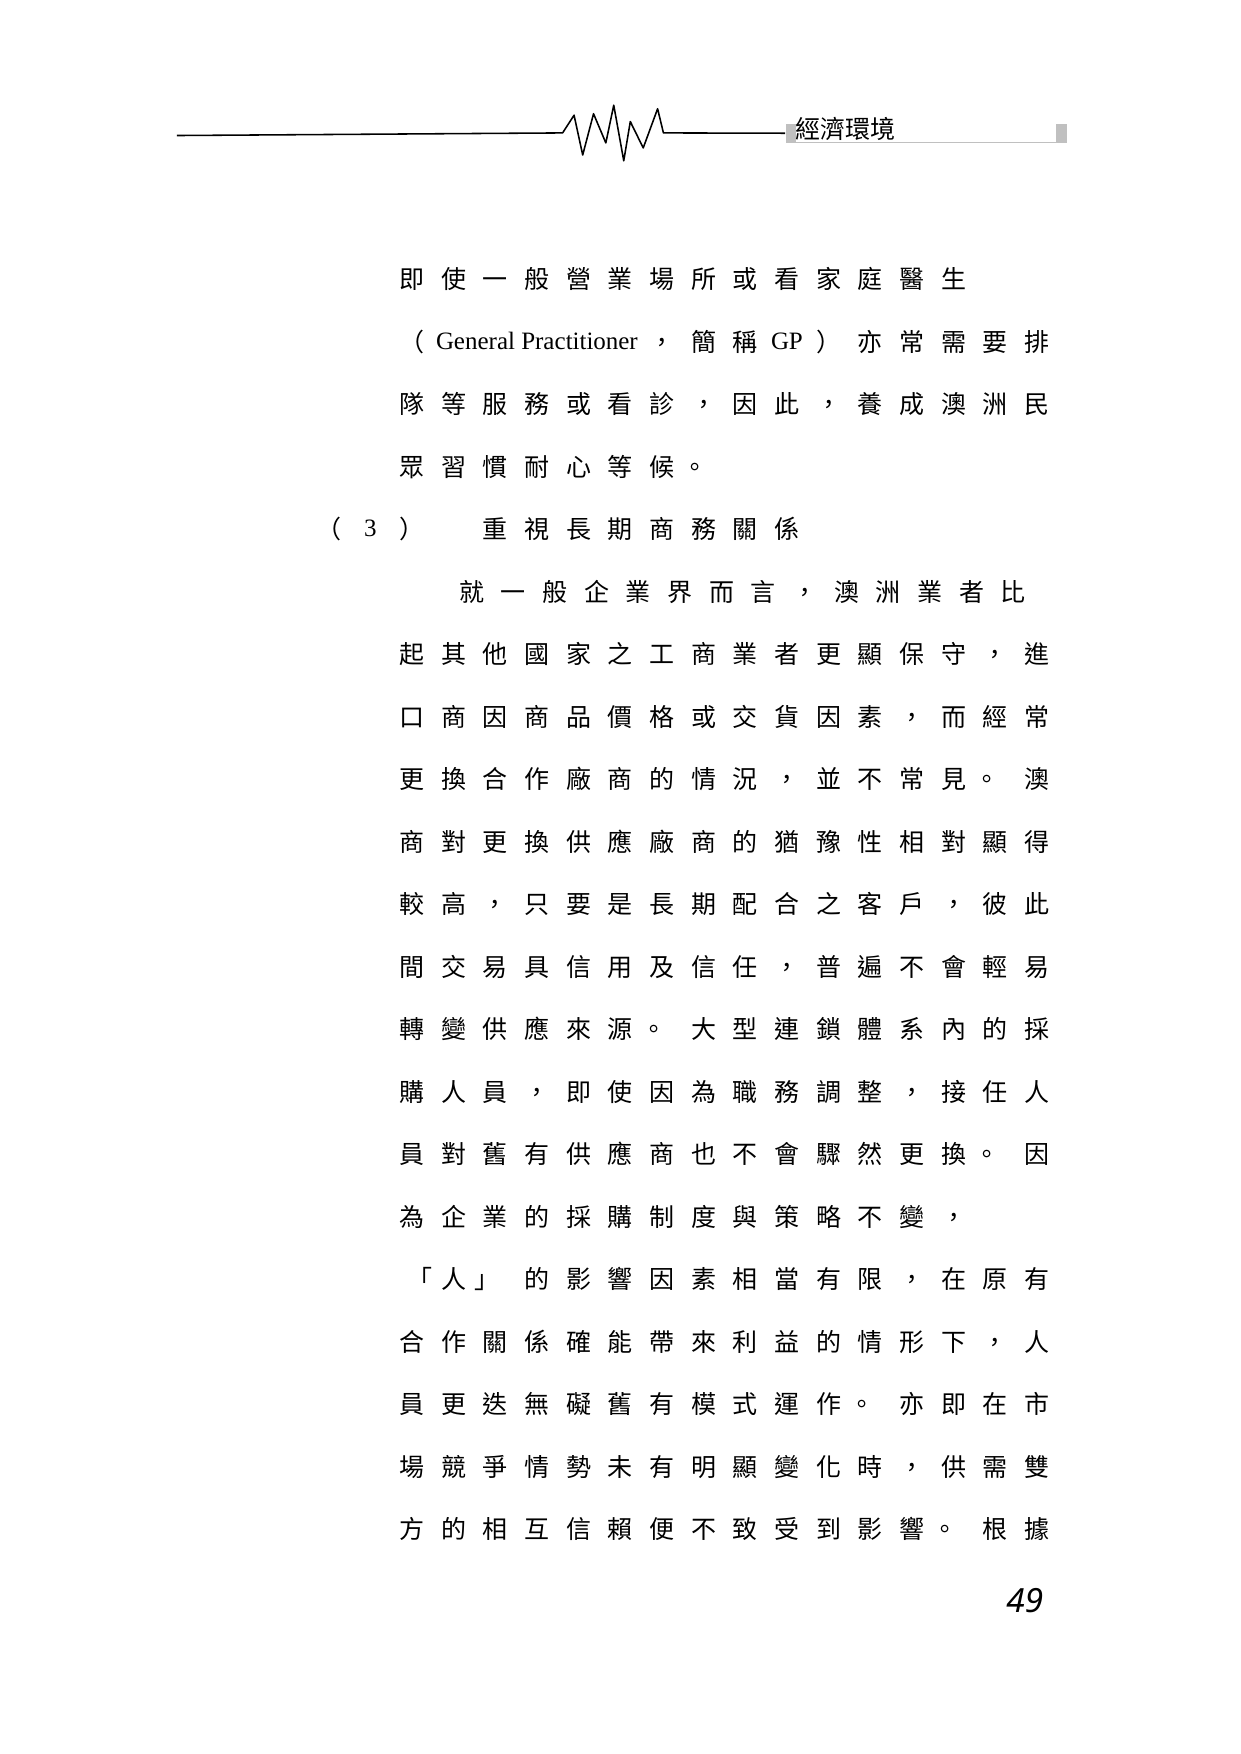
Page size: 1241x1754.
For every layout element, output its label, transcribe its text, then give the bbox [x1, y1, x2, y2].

text 就一般企業界而言，澳洲業者比起其他國家之工商業者更顯保守，進口商因商品價格或交貨因素，而經常更換合作廠商的情況，並不常見。澳商對更換供應廠商的猶豫性相對顯得較高，只要是長期配合之客戶，彼此間交易具信用及信任，普遍不會輕易轉變供應來源。大型連鎖體系內的採購人員，即使因為職務調整，接任人員對舊有供應商也不會驟然更換。因為企業的採購制度與策略不變，「人」的影響因素相當有限，在原有合作關係確能帶來利益的情形下，人員更迭無礙舊有模式運作。亦即在市場競爭情勢未有明顯變化時，供需雙方的相互信賴便不致受到影響。根據 [306, 549, 1058, 1549]
text （3） 重視長期商務關係 [306, 486, 1058, 549]
text 即使一般營業場所或看家庭醫生（General Practitioner，簡稱GP）亦常需要排隊等服務或看診，因此，養成澳洲民眾習慣耐心等候。 [306, 236, 1058, 486]
